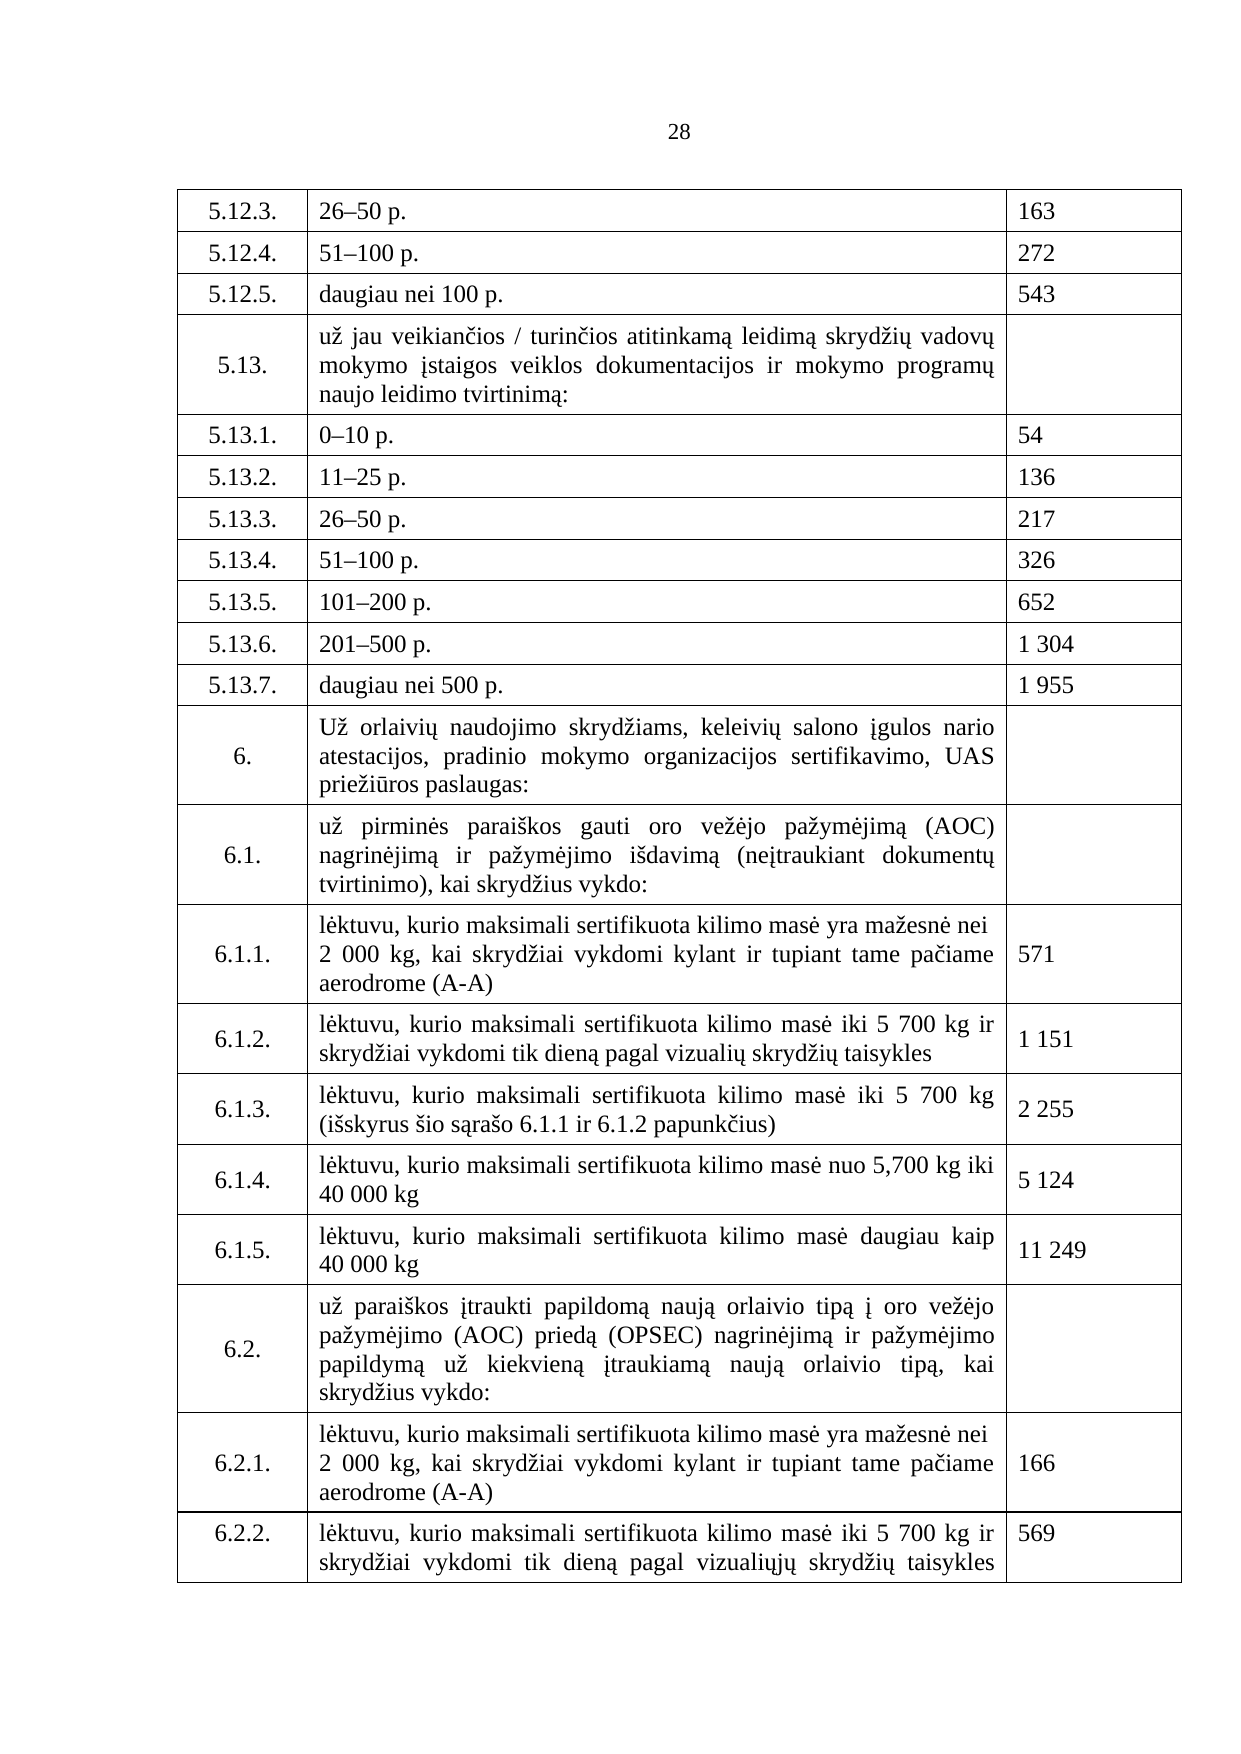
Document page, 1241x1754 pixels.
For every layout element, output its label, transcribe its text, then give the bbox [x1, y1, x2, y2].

table_cell 6.2. [178, 1285, 307, 1412]
table_cell lėktuvu, kurio maksimali sertifikuota kilimo masė iki 5 700 kg ir skrydžiai vykdomi tik dieną pagal vizualių skrydžių taisykles [308, 1004, 1006, 1073]
table_cell 1 304 [1007, 623, 1181, 663]
table_cell 569 [1007, 1513, 1181, 1582]
table_cell už pirminės paraiškos gauti oro vežėjo pažymėjimą (AOC) nagrinėjimą ir pažymėjimo išdavimą (neįtraukiant dokumentų tvirtinimo), kai skrydžius vykdo: [308, 805, 1006, 903]
table_cell 5.13.4. [178, 540, 307, 580]
table_cell 163 [1007, 190, 1181, 231]
table_cell [1007, 315, 1181, 413]
table_cell lėktuvu, kurio maksimali sertifikuota kilimo masė yra mažesnė nei 2 000 kg, kai skrydžiai vykdomi kylant ir tupiant tame pačiame aerodrome (A-A) [308, 1413, 1006, 1511]
table_cell 51–100 p. [308, 232, 1006, 273]
table_cell 26–50 p. [308, 190, 1006, 231]
table_cell 272 [1007, 232, 1181, 273]
table_cell 101–200 p. [308, 581, 1006, 622]
table_cell 54 [1007, 415, 1181, 455]
table_cell 6. [178, 706, 307, 804]
table_cell lėktuvu, kurio maksimali sertifikuota kilimo masė iki 5 700 kg (išskyrus šio sąrašo 6.1.1 ir 6.1.2 papunkčius) [308, 1074, 1006, 1143]
table_cell 1 955 [1007, 665, 1181, 705]
table_cell 5.13.6. [178, 623, 307, 663]
table_cell [1007, 805, 1181, 903]
table_cell 652 [1007, 581, 1181, 622]
table_cell už jau veikiančios / turinčios atitinkamą leidimą skrydžių vadovų mokymo įstaigos veiklos dokumentacijos ir mokymo programų naujo leidimo tvirtinimą: [308, 315, 1006, 413]
table_cell 51–100 p. [308, 540, 1006, 580]
table_cell 5.13.3. [178, 498, 307, 538]
table_cell 5 124 [1007, 1145, 1181, 1214]
table_cell 2 255 [1007, 1074, 1181, 1143]
table_cell 26–50 p. [308, 498, 1006, 538]
table_cell Už orlaivių naudojimo skrydžiams, keleivių salono įgulos nario atestacijos, pradinio mokymo organizacijos sertifikavimo, UAS priežiūros paslaugas: [308, 706, 1006, 804]
table_cell lėktuvu, kurio maksimali sertifikuota kilimo masė nuo 5,700 kg iki 40 000 kg [308, 1145, 1006, 1214]
table_cell 326 [1007, 540, 1181, 580]
table_cell 6.2.1. [178, 1413, 307, 1511]
table_cell 5.13.2. [178, 456, 307, 497]
table_cell už paraiškos įtraukti papildomą naują orlaivio tipą į oro vežėjo pažymėjimo (AOC) priedą (OPSEC) nagrinėjimą ir pažymėjimo papildymą už kiekvieną įtraukiamą naują orlaivio tipą, kai skrydžius vykdo: [308, 1285, 1006, 1412]
table_cell 571 [1007, 905, 1181, 1003]
table_cell 6.1.2. [178, 1004, 307, 1073]
table_cell 6.1.1. [178, 905, 307, 1003]
table_cell 6.1.5. [178, 1215, 307, 1284]
table_cell 0–10 p. [308, 415, 1006, 455]
table_cell 5.13.1. [178, 415, 307, 455]
table_cell lėktuvu, kurio maksimali sertifikuota kilimo masė iki 5 700 kg ir skrydžiai vykdomi tik dieną pagal vizualiųjų skrydžių taisykles [308, 1513, 1006, 1582]
table_cell 136 [1007, 456, 1181, 497]
table_cell 201–500 p. [308, 623, 1006, 663]
table_cell 5.13.7. [178, 665, 307, 705]
table_cell 6.1.3. [178, 1074, 307, 1143]
table_cell 1 151 [1007, 1004, 1181, 1073]
table_cell lėktuvu, kurio maksimali sertifikuota kilimo masė daugiau kaip 40 000 kg [308, 1215, 1006, 1284]
table_cell 166 [1007, 1413, 1181, 1511]
table_cell daugiau nei 500 p. [308, 665, 1006, 705]
table_cell 6.2.2. [178, 1513, 307, 1582]
table_cell lėktuvu, kurio maksimali sertifikuota kilimo masė yra mažesnė nei 2 000 kg, kai skrydžiai vykdomi kylant ir tupiant tame pačiame aerodrome (A-A) [308, 905, 1006, 1003]
table_cell 5.12.4. [178, 232, 307, 273]
table_cell daugiau nei 100 p. [308, 274, 1006, 314]
table_cell 543 [1007, 274, 1181, 314]
table_cell [1007, 1285, 1181, 1412]
table_cell 6.1.4. [178, 1145, 307, 1214]
table_cell 5.13.5. [178, 581, 307, 622]
table_cell 5.13. [178, 315, 307, 413]
table_cell 217 [1007, 498, 1181, 538]
table_cell 11–25 p. [308, 456, 1006, 497]
table_cell 5.12.3. [178, 190, 307, 231]
table_cell [1007, 706, 1181, 804]
table_cell 6.1. [178, 805, 307, 903]
table_cell 5.12.5. [178, 274, 307, 314]
table_cell 11 249 [1007, 1215, 1181, 1284]
